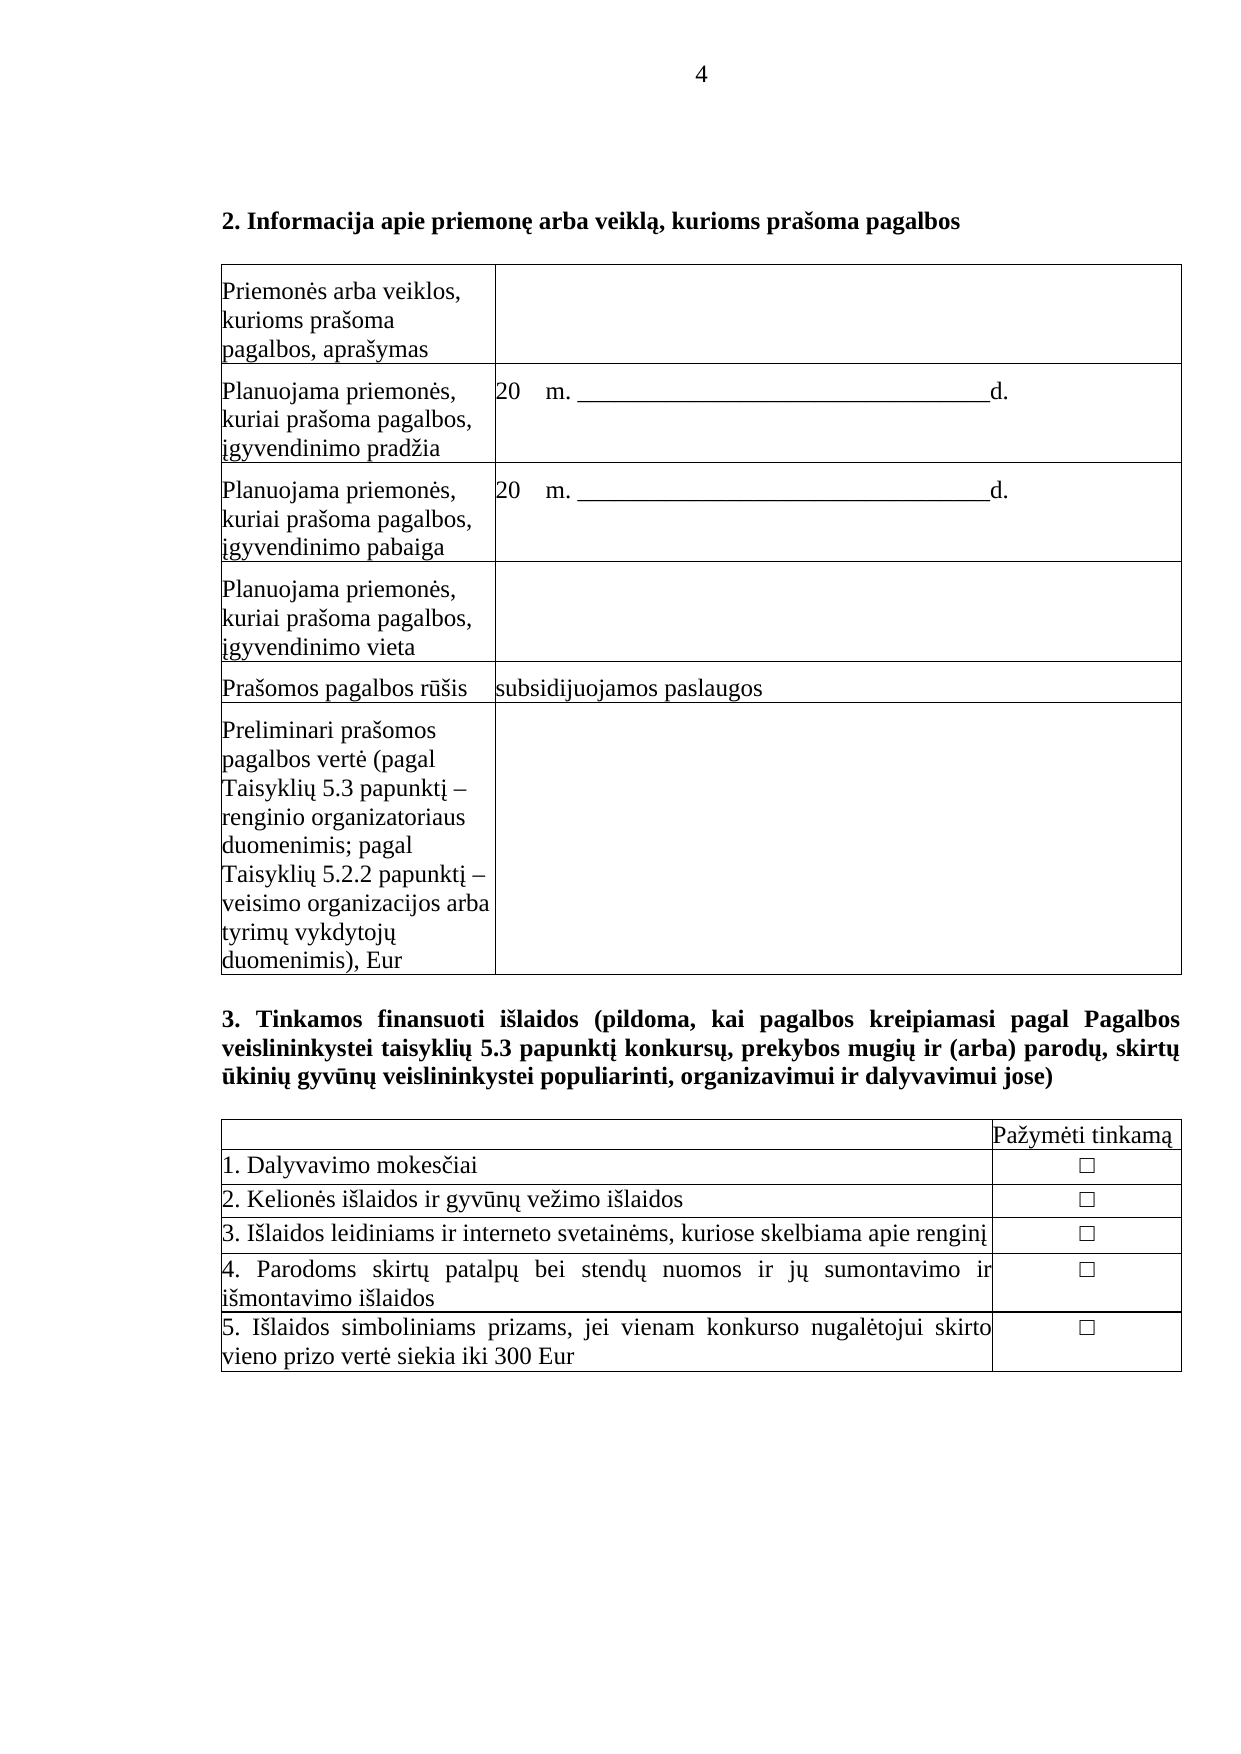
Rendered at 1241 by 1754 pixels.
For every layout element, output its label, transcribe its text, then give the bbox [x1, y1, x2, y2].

table_cell Preliminari prašomos pagalbos vertė (pagal Taisyklių 5.3 papunktį – renginio organizatoriaus duomenimis; pagal Taisyklių 5.2.2 papunktį – veisimo organizacijos arba tyrimų vykdytojų duomenimis), Eur [222, 703, 495, 974]
table_cell □ [993, 1254, 1181, 1311]
table_cell Planuojama priemonės, kuriai prašoma pagalbos, įgyvendinimo vieta [222, 562, 495, 661]
table_cell Planuojama priemonės, kuriai prašoma pagalbos, įgyvendinimo pradžia [222, 364, 495, 462]
table_cell 5. Išlaidos simboliniams prizams, jei vienam konkurso nugalėtojui skirto vieno prizo vertė siekia iki 300 Eur [222, 1313, 992, 1371]
text 3. Tinkamos finansuoti išlaidos (pildoma, kai pagalbos kreipiamasi pagal Pagalbos veislininkystei taisyklių 5.3 papunktį konkursų, prekybos mugių ir (arba) parodų, skirtų ūkinių gyvūnų veislininkystei populiarinti, organizavimui ir dalyvavimui jose) [222, 1004, 1181, 1090]
table_cell 20 m. _________________________________d. [496, 364, 1181, 462]
table_cell 1. Dalyvavimo mokesčiai [222, 1150, 992, 1183]
table_cell [496, 562, 1181, 661]
table_cell 4. Parodoms skirtų patalpų bei stendų nuomos ir jų sumontavimo ir išmontavimo išlaidos [222, 1254, 992, 1311]
table_header Priemonės arba veiklos, kurioms prašoma pagalbos, aprašymas [222, 265, 495, 363]
table_cell □ [993, 1313, 1181, 1371]
table_cell 20 m. _________________________________d. [496, 463, 1181, 561]
table_cell subsidijuojamos paslaugos [496, 662, 1181, 702]
table_header [496, 265, 1181, 363]
table_cell Planuojama priemonės, kuriai prašoma pagalbos, įgyvendinimo pabaiga [222, 463, 495, 561]
table_cell □ [993, 1150, 1181, 1183]
table_cell Prašomos pagalbos rūšis [222, 662, 495, 702]
table_cell [496, 703, 1181, 974]
table_cell 2. Kelionės išlaidos ir gyvūnų vežimo išlaidos [222, 1185, 992, 1217]
table_cell 3. Išlaidos leidiniams ir interneto svetainėms, kuriose skelbiama apie renginį [222, 1218, 992, 1253]
table_cell □ [993, 1185, 1181, 1217]
text 2. Informacija apie priemonę arba veiklą, kurioms prašoma pagalbos [222, 206, 1181, 235]
table_header [222, 1120, 992, 1149]
table_cell □ [993, 1218, 1181, 1253]
table_header Pažymėti tinkamą [993, 1120, 1181, 1149]
